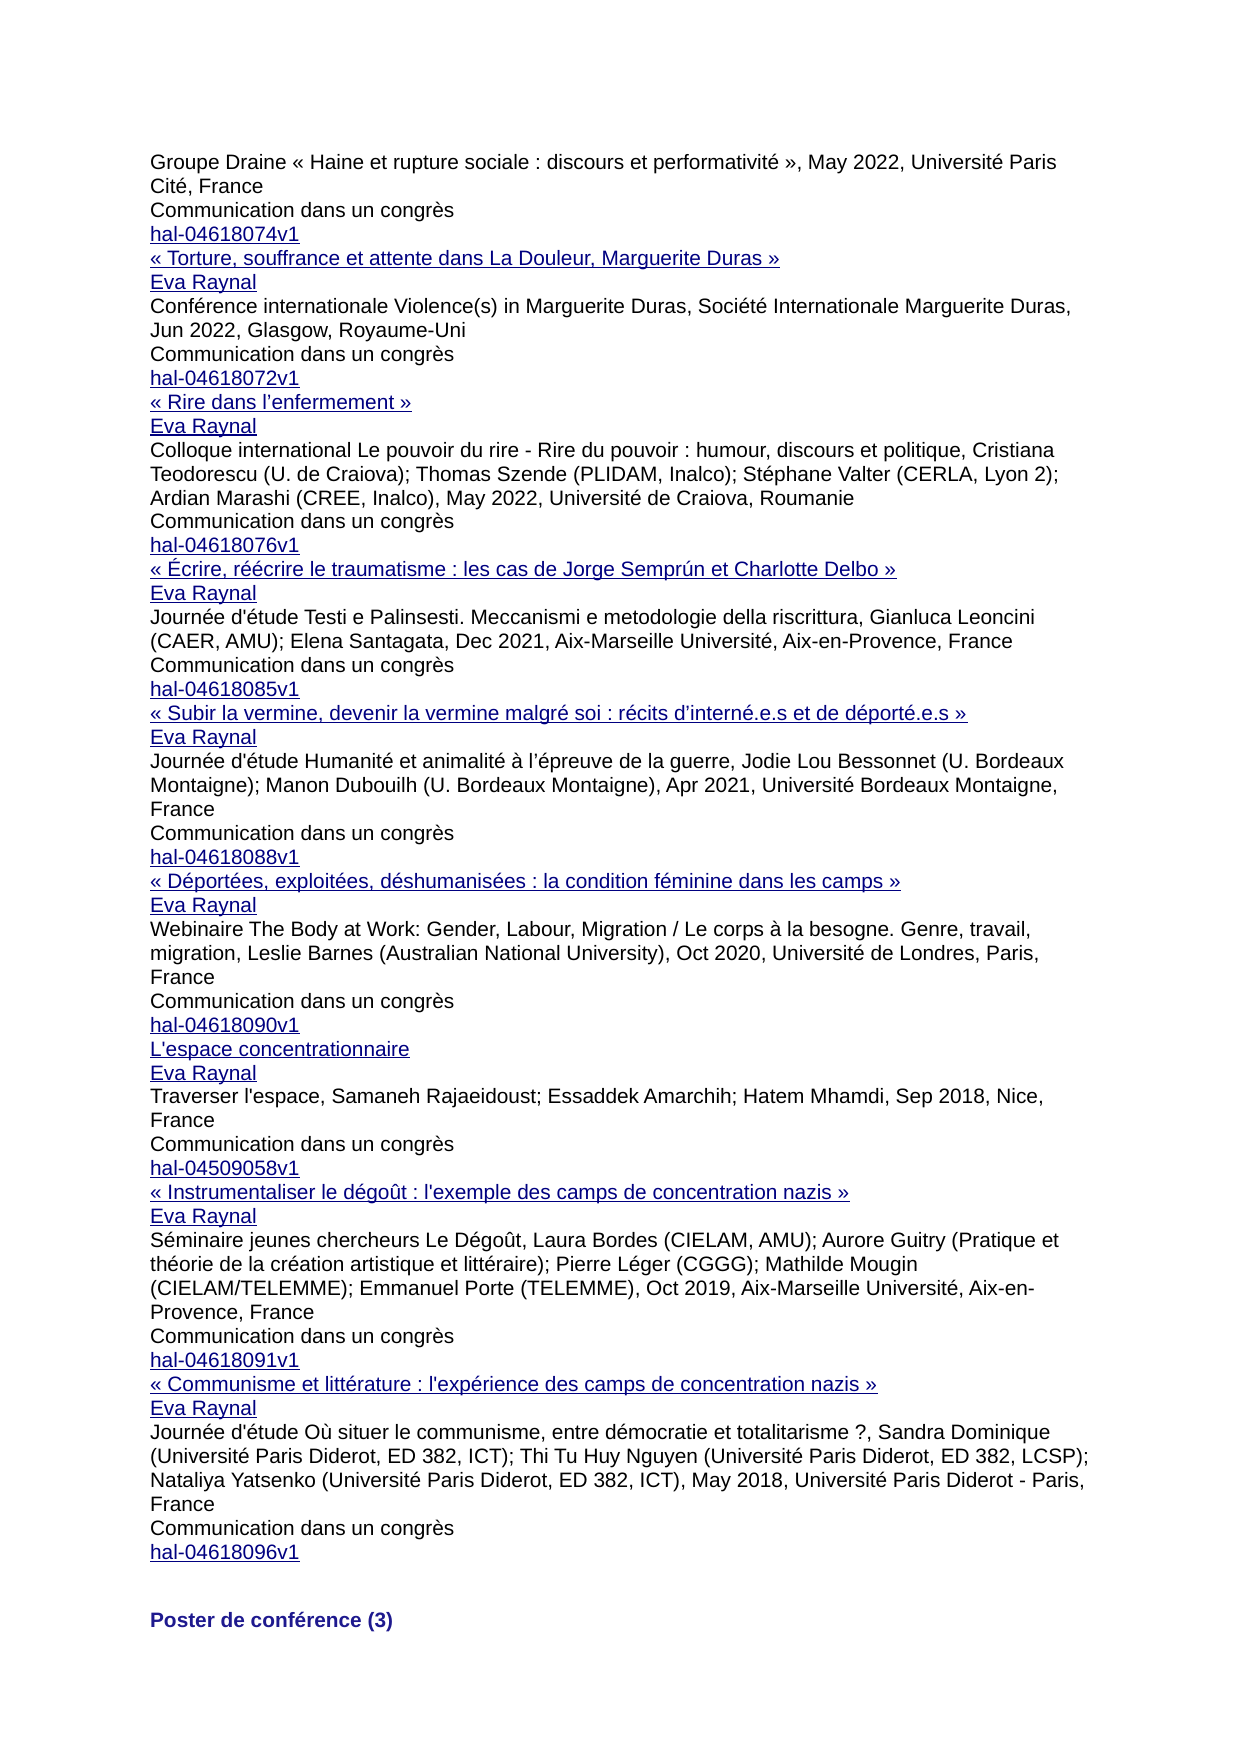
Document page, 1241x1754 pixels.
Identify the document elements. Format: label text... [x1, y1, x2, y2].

table_cell L'espace concentrationnaire Eva Raynal Traverser l'espace, Samaneh Rajaeidoust; Essaddek Amarchih; Hatem Mhamdi, Sep 2018, Nice, France Communication dans un congrès hal-04509058v1 [150, 1036, 1090, 1180]
subtitle Poster de conférence (3) [150, 1608, 1090, 1632]
table_cell « Écrire, réécrire le traumatisme : les cas de Jorge Semprún et Charlotte Delbo » Eva Raynal Journée d'étude Testi e Palinsesti. Meccanismi e metodologie della riscrittura, Gianluca Leoncini (CAER, AMU); Elena Santagata, Dec 2021, Aix-Marseille Université, Aix-en-Provence, France Communication dans un congrès hal-04618085v1 [150, 557, 1090, 701]
table_cell « Instrumentaliser le dégoût : l'exemple des camps de concentration nazis » Eva Raynal Séminaire jeunes chercheurs Le Dégoût, Laura Bordes (CIELAM, AMU); Aurore Guitry (Pratique et théorie de la création artistique et littéraire); Pierre Léger (CGGG); Mathilde Mougin (CIELAM/TELEMME); Emmanuel Porte (TELEMME), Oct 2019, Aix-Marseille Université, Aix-en-Provence, France Communication dans un congrès hal-04618091v1 [150, 1180, 1090, 1372]
table_cell « Déconstruire la haine : une approche littéraire au sortir de 1945 » Eva Raynal Colloque international Discours de haine. Approches plurielles. Débats, enjeux et controverses, Groupe Draine « Haine et rupture sociale : discours et performativité », May 2022, Université Paris Cité, France Communication dans un congrès hal-04618074v1 [150, 150, 1090, 246]
table_cell « Déportées, exploitées, déshumanisées : la condition féminine dans les camps » Eva Raynal Webinaire The Body at Work: Gender, Labour, Migration / Le corps à la besogne. Genre, travail, migration, Leslie Barnes (Australian National University), Oct 2020, Université de Londres, Paris, France Communication dans un congrès hal-04618090v1 [150, 869, 1090, 1036]
table_cell « Torture, souffrance et attente dans La Douleur, Marguerite Duras » Eva Raynal Conférence internationale Violence(s) in Marguerite Duras, Société Internationale Marguerite Duras, Jun 2022, Glasgow, Royaume-Uni Communication dans un congrès hal-04618072v1 [150, 246, 1090, 389]
table_cell « Rire dans l’enfermement » Eva Raynal Colloque international Le pouvoir du rire - Rire du pouvoir : humour, discours et politique, Cristiana Teodorescu (U. de Craiova); Thomas Szende (PLIDAM, Inalco); Stéphane Valter (CERLA, Lyon 2); Ardian Marashi (CREE, Inalco), May 2022, Université de Craiova, Roumanie Communication dans un congrès hal-04618076v1 [150, 390, 1090, 557]
table_cell « Communisme et littérature : l'expérience des camps de concentration nazis » Eva Raynal Journée d'étude Où situer le communisme, entre démocratie et totalitarisme ?, Sandra Dominique (Université Paris Diderot, ED 382, ICT); Thi Tu Huy Nguyen (Université Paris Diderot, ED 382, LCSP); Nataliya Yatsenko (Université Paris Diderot, ED 382, ICT), May 2018, Université Paris Diderot - Paris, France Communication dans un congrès hal-04618096v1 [150, 1372, 1090, 1563]
table_cell « Subir la vermine, devenir la vermine malgré soi : récits d’interné.e.s et de déporté.e.s » Eva Raynal Journée d'étude Humanité et animalité à l’épreuve de la guerre, Jodie Lou Bessonnet (U. Bordeaux Montaigne); Manon Dubouilh (U. Bordeaux Montaigne), Apr 2021, Université Bordeaux Montaigne, France Communication dans un congrès hal-04618088v1 [150, 701, 1090, 869]
